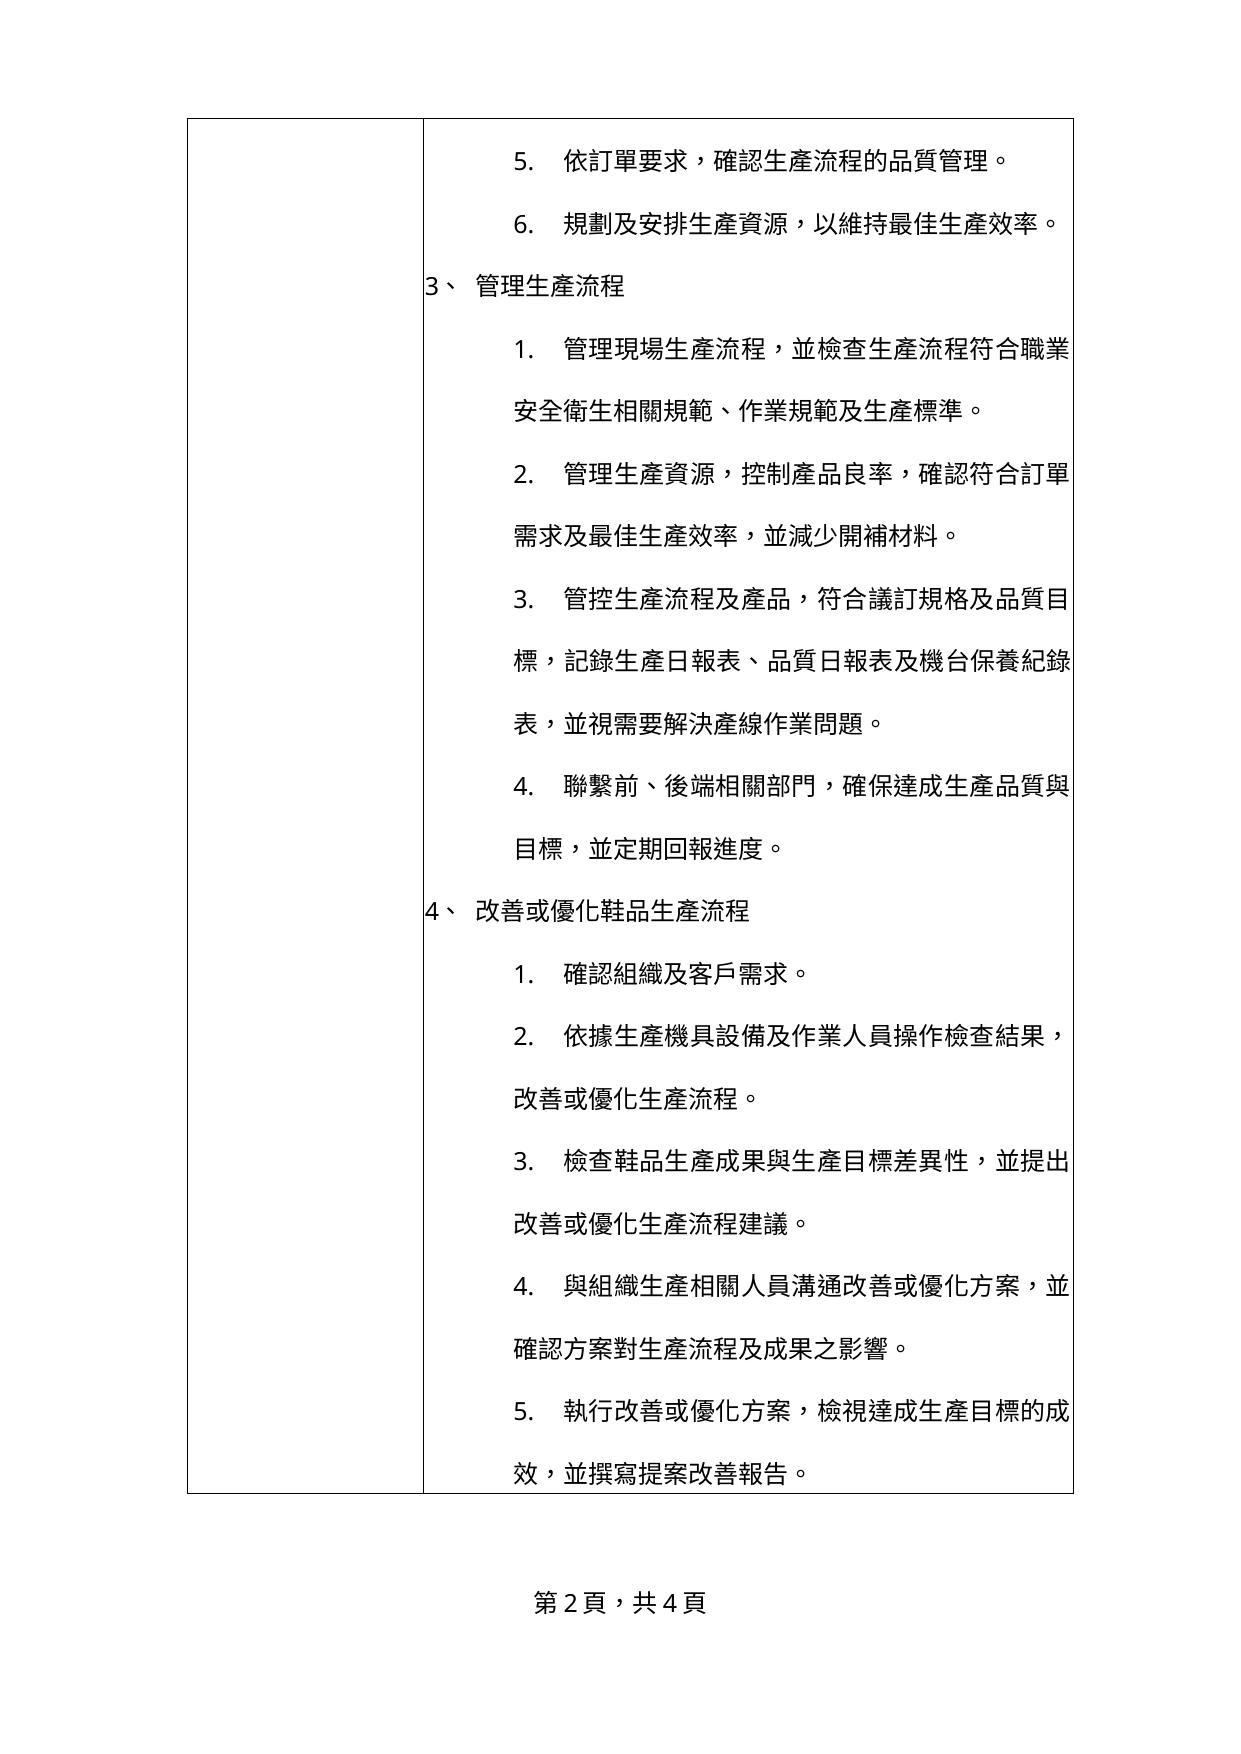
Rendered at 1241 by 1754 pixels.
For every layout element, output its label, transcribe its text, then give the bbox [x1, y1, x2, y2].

table_cell [188, 119, 423, 1493]
table_cell 規劃及推動生產管理規範 依據職業安全衛生相關規範及組織要求，協助主管訂定生產管理規範。 宣導生產管理規範及6S管理，並建立主管或生產部門成員之職責及標準工作規範。 依據職業安全衛生相關規範，確保人員選用正確的安全防護設備。 依生產工作需求，選用適切管理設備。 依據組織生產管理要求，進行6S管理工作評估。 執行生產流程及標準 確認廠務管理人員職責。 確認人力、生產設備、原物料、模具等生產需求資源。 確認廠內機械設備、相關人員、原物料與生產流程之管理機制，並依訂單規劃生產流程。 與生產部門溝通，確認生產流程及成果是否符合生產目標與要求。 依訂單要求，確認生產流程的品質管理。 規劃及安排生產資源，以維持最佳生產效率。 管理生產流程 管理現場生產流程，並檢查生產流程符合職業安全衛生相關規範、作業規範及生產標準。 管理生產資源，控制產品良率，確認符合訂單需求及最佳生產效率，並減少開補材料。 管控生產流程及產品，符合議訂規格及品質目標，記錄生產日報表、品質日報表及機台保養紀錄表，並視需要解決產線作業問題。 聯繫前、後端相關部門，確保達成生產品質與目標，並定期回報進度。 改善或優化鞋品生產流程 確認組織及客戶需求。 依據生產機具設備及作業人員操作檢查結果，改善或優化生產流程。 檢查鞋品生產成果與生產目標差異性，並提出改善或優化生產流程建議。 與組織生產相關人員溝通改善或優化方案，並確認方案對生產流程及成果之影響。 執行改善或優化方案，檢視達成生產目標的成效，並撰寫提案改善報告。 提供人員技術支援 確認工廠作業人員的工作配置，並管理作業人員生產力。 與技術人員及產線人員溝通，確認操作的訓練需求。 觀察並蒐集機具設備、生產流程、作業安全等技術性問題。 規劃及安排作業人員訓練。 管理工作場域文件 記錄各產品生產流程，並建檔標準生產規範。 歸納分類標準生產規範及建檔管理。 [424, 119, 1073, 1493]
